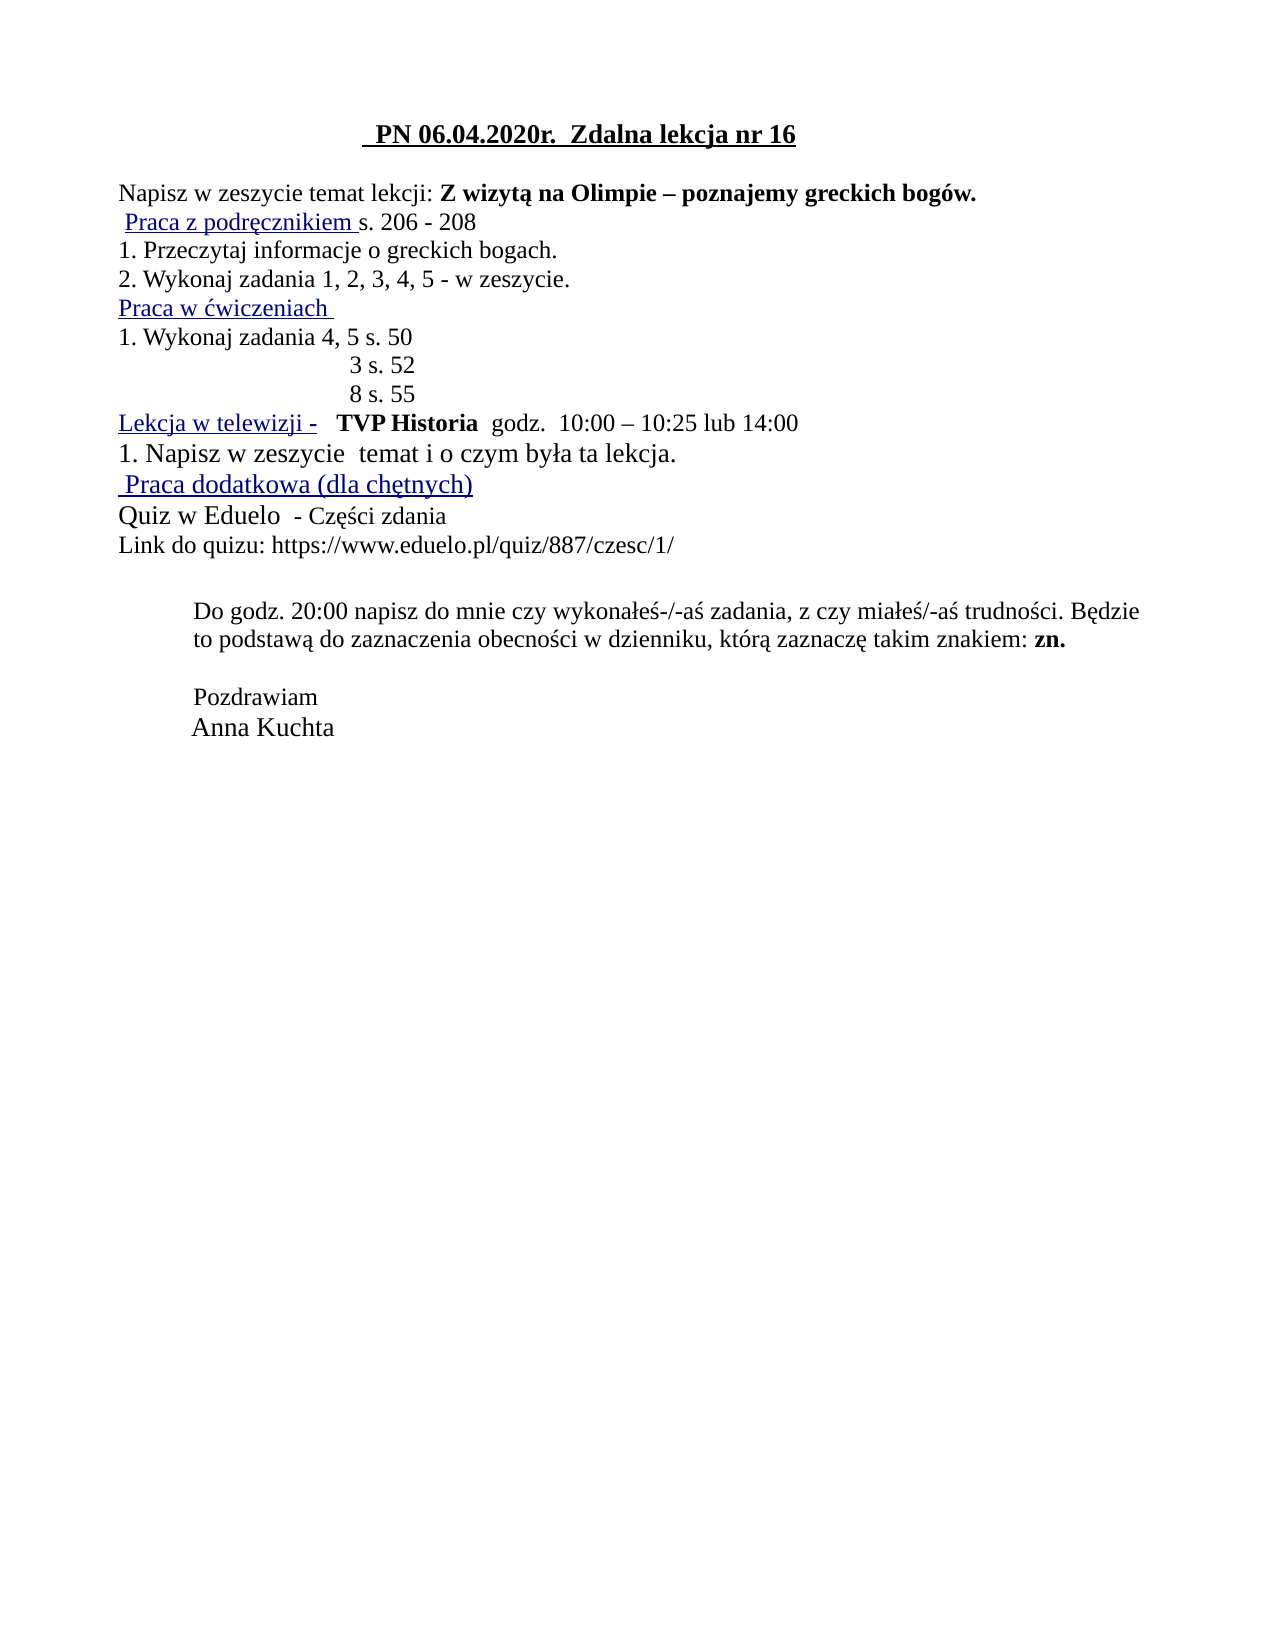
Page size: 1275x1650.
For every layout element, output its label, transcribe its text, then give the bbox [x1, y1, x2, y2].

text Do godz. 20:00 napisz do mnie czy wykonałeś-/-aś zadania, z czy miałeś/-aś trudności. Będzie to podstawą do zaznaczenia obecności w dzienniku, którą zaznaczę takim znakiem: zn. [193, 596, 1157, 653]
text 1. Napisz w zeszycie temat i o czym była ta lekcja. [118, 437, 1157, 468]
text 3 s. 52 [118, 351, 1157, 379]
text PN 06.04.2020r. Zdalna lekcja nr 16 [118, 118, 1157, 149]
text Lekcja w telewizji - TVP Historia godz. 10:00 – 10:25 lub 14:00 [118, 408, 1157, 437]
text Quiz w Eduelo - Części zdania [118, 499, 1157, 530]
text Pozdrawiam [193, 682, 1157, 711]
text Link do quizu: https://www.eduelo.pl/quiz/887/czesc/1/ [118, 530, 1157, 559]
text 1. Przeczytaj informacje o greckich bogach. [118, 236, 1157, 264]
text 2. Wykonaj zadania 1, 2, 3, 4, 5 - w zeszycie. [118, 264, 1157, 293]
text Napisz w zeszycie temat lekcji: Z wizytą na Olimpie – poznajemy greckich bogów. [118, 178, 1157, 207]
text Praca dodatkowa (dla chętnych) [118, 468, 1157, 499]
text Praca w ćwiczeniach [118, 293, 1157, 322]
text 8 s. 55 [118, 379, 1157, 408]
text Praca z podręcznikiem s. 206 - 208 [118, 207, 1157, 236]
text Anna Kuchta [118, 711, 1157, 742]
text 1. Wykonaj zadania 4, 5 s. 50 [118, 322, 1157, 351]
